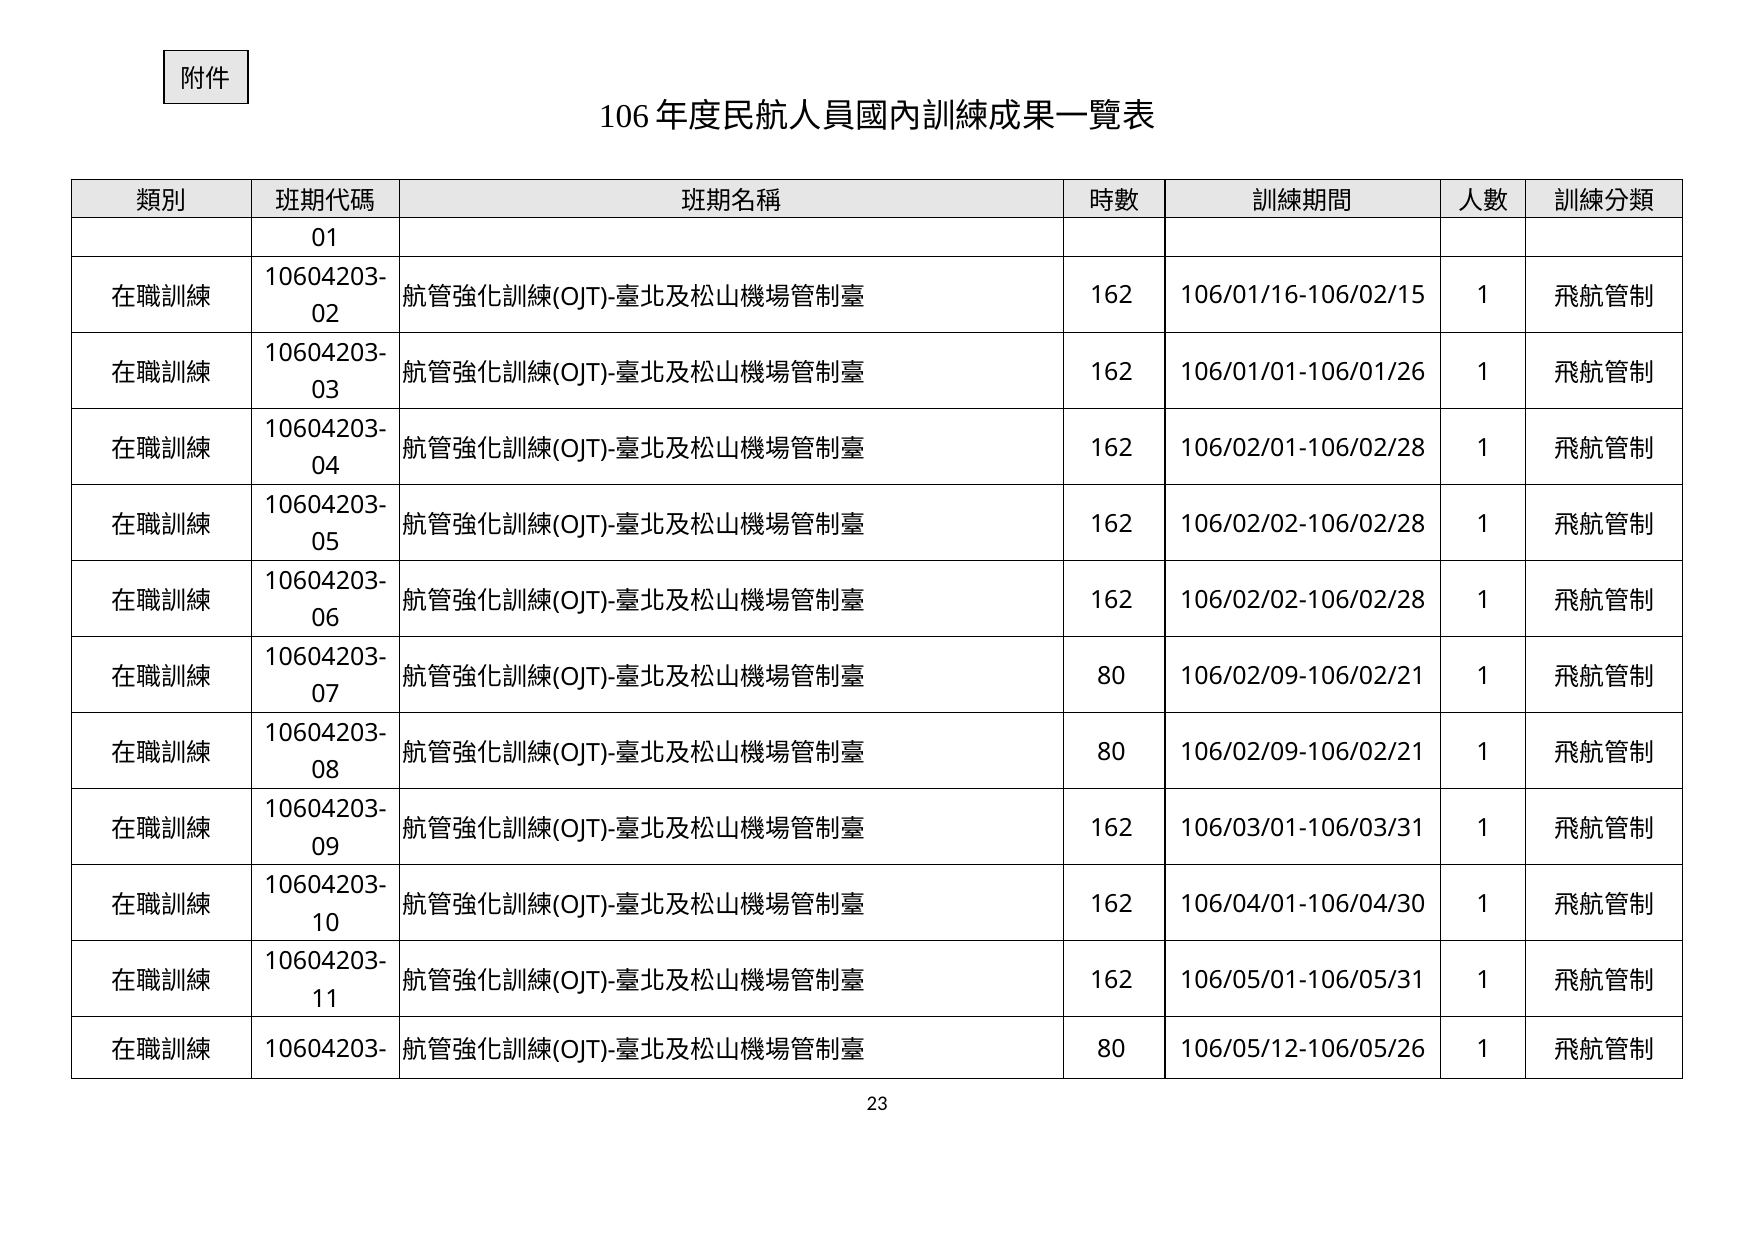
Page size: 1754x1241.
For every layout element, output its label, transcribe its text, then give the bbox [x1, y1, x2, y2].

table_cell 航管強化訓練(OJT)-臺北及松山機場管制臺 [400, 865, 1063, 940]
table_cell 162 [1064, 865, 1164, 940]
table_cell [1064, 218, 1164, 256]
table_cell 1 [1441, 1017, 1525, 1077]
table_cell 1 [1441, 561, 1525, 636]
table_cell 10604203-04 [252, 409, 399, 484]
table_cell 80 [1064, 637, 1164, 712]
table_cell 106/02/02-106/02/28 [1166, 485, 1440, 560]
table_cell 106/02/09-106/02/21 [1166, 637, 1440, 712]
table_cell [400, 218, 1063, 256]
table_header 類別 [72, 180, 251, 217]
table_header 班期代碼 [252, 180, 399, 217]
table_cell 1 [1441, 713, 1525, 788]
table_cell 1 [1441, 637, 1525, 712]
table_cell 在職訓練 [72, 941, 251, 1016]
table_cell 10604203-02 [252, 257, 399, 332]
table_cell 飛航管制 [1526, 865, 1682, 940]
table_cell 10604203-06 [252, 561, 399, 636]
table_cell 01 [252, 218, 399, 256]
table_cell 106/05/01-106/05/31 [1166, 941, 1440, 1016]
table_cell 航管強化訓練(OJT)-臺北及松山機場管制臺 [400, 561, 1063, 636]
table_cell 10604203-05 [252, 485, 399, 560]
table_cell 飛航管制 [1526, 409, 1682, 484]
table_cell 106/05/12-106/05/26 [1166, 1017, 1440, 1077]
table_cell 80 [1064, 1017, 1164, 1077]
table_cell 106/02/09-106/02/21 [1166, 713, 1440, 788]
table_cell 106/04/01-106/04/30 [1166, 865, 1440, 940]
table_cell 航管強化訓練(OJT)-臺北及松山機場管制臺 [400, 1017, 1063, 1077]
table_cell 航管強化訓練(OJT)-臺北及松山機場管制臺 [400, 333, 1063, 408]
table_cell 1 [1441, 333, 1525, 408]
table_cell 80 [1064, 713, 1164, 788]
table_cell 106/02/02-106/02/28 [1166, 561, 1440, 636]
table_cell 飛航管制 [1526, 941, 1682, 1016]
table_cell 1 [1441, 941, 1525, 1016]
table_cell 在職訓練 [72, 1017, 251, 1077]
table_cell 162 [1064, 485, 1164, 560]
table_header 班期名稱 [400, 180, 1063, 217]
table_cell [1166, 218, 1440, 256]
table_cell 10604203- [252, 1017, 399, 1077]
table_cell [1441, 218, 1525, 256]
table_cell 106/01/16-106/02/15 [1166, 257, 1440, 332]
table_cell 航管強化訓練(OJT)-臺北及松山機場管制臺 [400, 485, 1063, 560]
table_cell 1 [1441, 865, 1525, 940]
table_header 訓練分類 [1526, 180, 1682, 217]
table_cell 飛航管制 [1526, 257, 1682, 332]
table_cell 飛航管制 [1526, 1017, 1682, 1077]
table_cell [1526, 218, 1682, 256]
table_cell 1 [1441, 409, 1525, 484]
table_cell 162 [1064, 257, 1164, 332]
table_cell 航管強化訓練(OJT)-臺北及松山機場管制臺 [400, 637, 1063, 712]
table_header 時數 [1064, 180, 1164, 217]
table_cell 162 [1064, 333, 1164, 408]
table_cell 航管強化訓練(OJT)-臺北及松山機場管制臺 [400, 409, 1063, 484]
table_cell 在職訓練 [72, 865, 251, 940]
table_cell 飛航管制 [1526, 485, 1682, 560]
table_cell 在職訓練 [72, 485, 251, 560]
table_cell 10604203-03 [252, 333, 399, 408]
table_cell 航管強化訓練(OJT)-臺北及松山機場管制臺 [400, 941, 1063, 1016]
table_cell 飛航管制 [1526, 561, 1682, 636]
table_cell 10604203-07 [252, 637, 399, 712]
table_cell 在職訓練 [72, 333, 251, 408]
table_cell 10604203-09 [252, 789, 399, 864]
table_cell 1 [1441, 789, 1525, 864]
table_cell 飛航管制 [1526, 333, 1682, 408]
table_cell [72, 218, 251, 256]
table_header 人數 [1441, 180, 1525, 217]
table_header 訓練分類 [165, 51, 247, 103]
table_cell 1 [1441, 485, 1525, 560]
table_cell 162 [1064, 561, 1164, 636]
table_cell 在職訓練 [72, 409, 251, 484]
table_cell 1 [1441, 257, 1525, 332]
table_cell 飛航管制 [1526, 789, 1682, 864]
table_cell 在職訓練 [72, 637, 251, 712]
table_header 訓練期間 [1166, 180, 1440, 217]
table_cell 在職訓練 [72, 561, 251, 636]
table_cell 106/03/01-106/03/31 [1166, 789, 1440, 864]
table_cell 在職訓練 [72, 789, 251, 864]
table_cell 162 [1064, 941, 1164, 1016]
table_cell 航管強化訓練(OJT)-臺北及松山機場管制臺 [400, 789, 1063, 864]
table_cell 航管強化訓練(OJT)-臺北及松山機場管制臺 [400, 257, 1063, 332]
table_cell 162 [1064, 409, 1164, 484]
table_cell 在職訓練 [72, 713, 251, 788]
table_cell 10604203-10 [252, 865, 399, 940]
table_cell 106/01/01-106/01/26 [1166, 333, 1440, 408]
table_cell 飛航管制 [1526, 637, 1682, 712]
table_cell 10604203-08 [252, 713, 399, 788]
table_cell 飛航管制 [1526, 713, 1682, 788]
table_cell 航管強化訓練(OJT)-臺北及松山機場管制臺 [400, 713, 1063, 788]
table_cell 10604203-11 [252, 941, 399, 1016]
table_cell 在職訓練 [72, 257, 251, 332]
table_cell 106/02/01-106/02/28 [1166, 409, 1440, 484]
table_cell 162 [1064, 789, 1164, 864]
